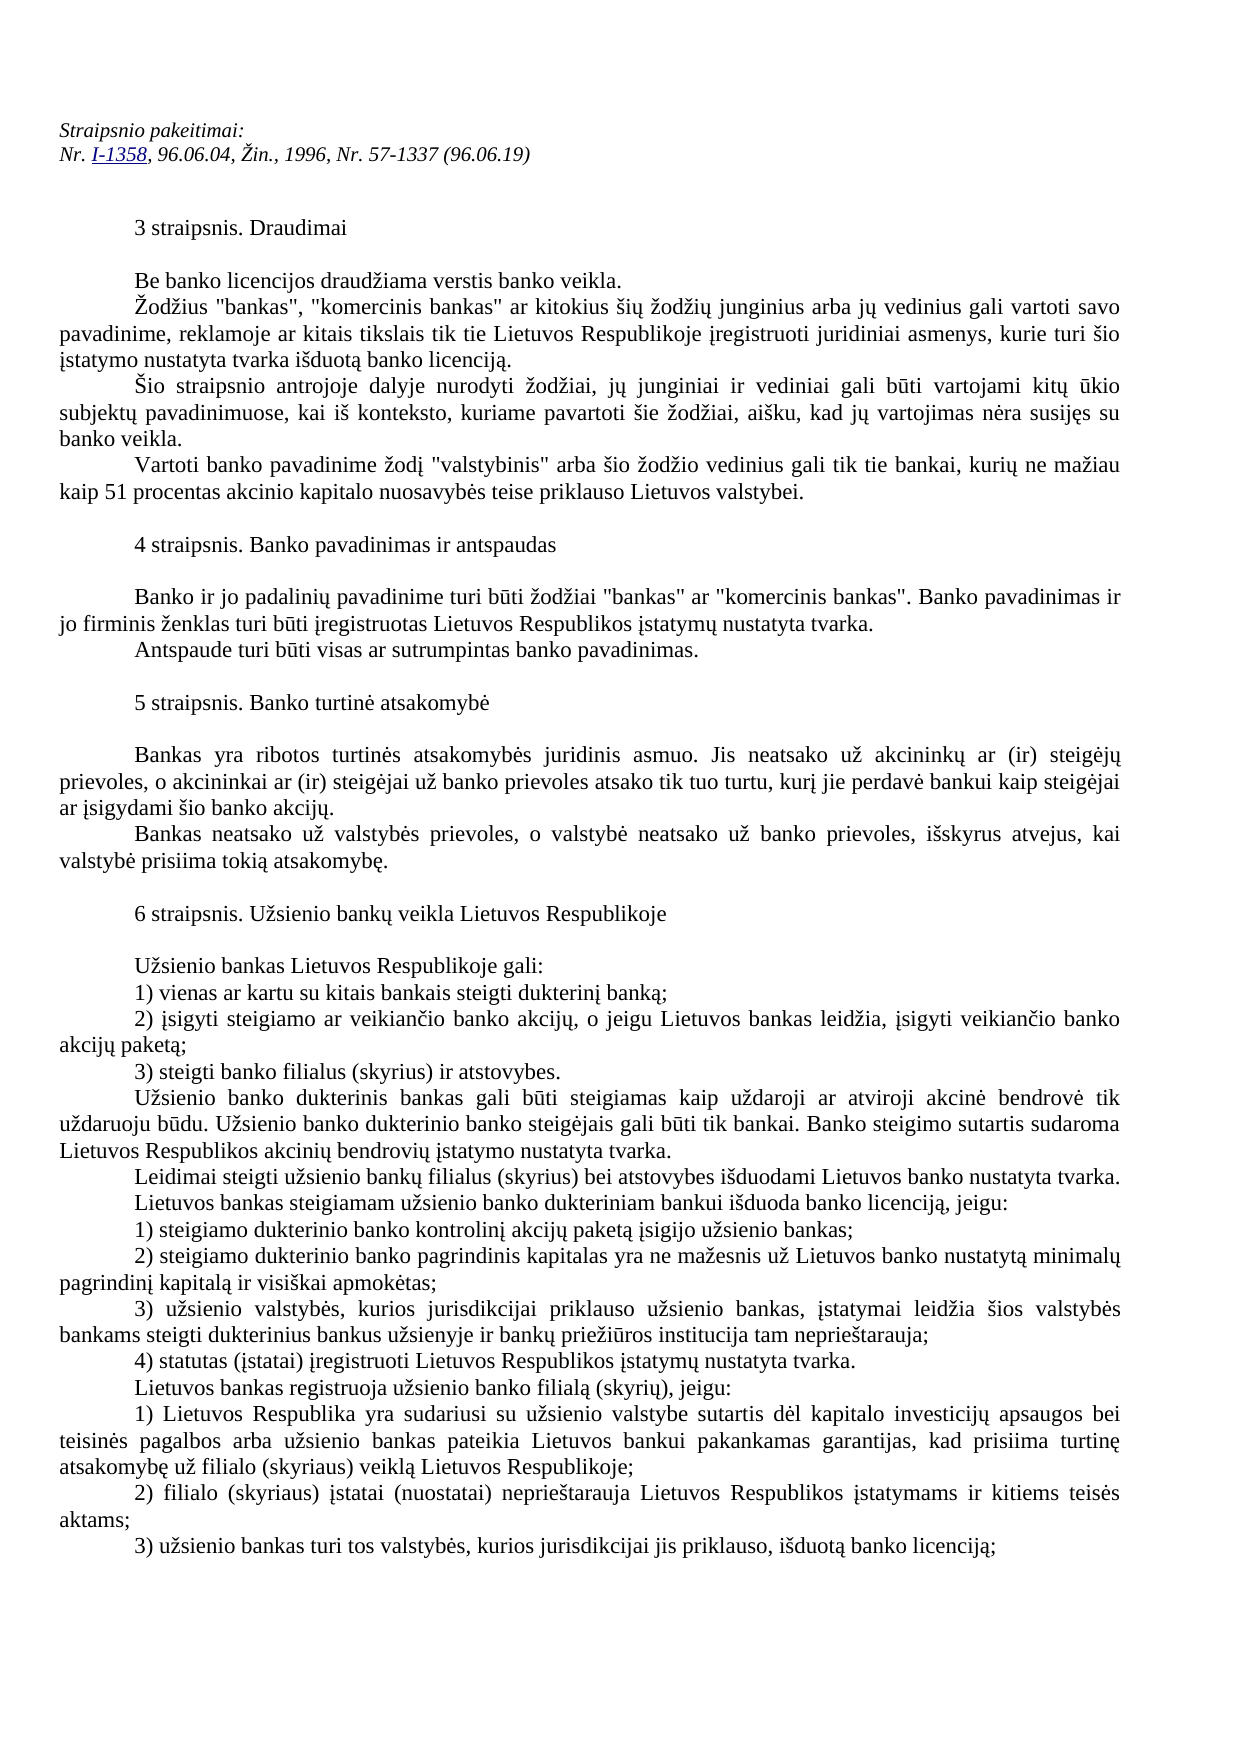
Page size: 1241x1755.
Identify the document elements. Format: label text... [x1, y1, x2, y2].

text Straipsnio pakeitimai: [59, 118, 1122, 142]
text Bankas yra ribotos turtinės atsakomybės juridinis asmuo. Jis neatsako už akcininkų ar (ir) steigėjų prievoles, o akcininkai ar (ir) steigėjai už banko prievoles atsako tik tuo turtu, kurį jie perdavė bankui kaip steigėjai ar įsigydami šio banko akcijų. [59, 741, 1122, 821]
text Banko ir jo padalinių pavadinime turi būti žodžiai "bankas" ar "komercinis bankas". Banko pavadinimas ir jo firminis ženklas turi būti įregistruotas Lietuvos Respublikos įstatymų nustatyta tvarka. [59, 583, 1122, 636]
text 5 straipsnis. Banko turtinė atsakomybė [59, 689, 1122, 715]
text 2) steigiamo dukterinio banko pagrindinis kapitalas yra ne mažesnis už Lietuvos banko nustatytą minimalų pagrindinį kapitalą ir visiškai apmokėtas; [59, 1242, 1122, 1295]
text 3) steigti banko filialus (skyrius) ir atstovybes. [59, 1058, 1122, 1084]
text Užsienio banko dukterinis bankas gali būti steigiamas kaip uždaroji ar atviroji akcinė bendrovė tik uždaruoju būdu. Užsienio banko dukterinio banko steigėjais gali būti tik bankai. Banko steigimo sutartis sudaroma Lietuvos Respublikos akcinių bendrovių įstatymo nustatyta tvarka. [59, 1084, 1122, 1163]
text Lietuvos bankas registruoja užsienio banko filialą (skyrių), jeigu: [59, 1374, 1122, 1400]
text Leidimai steigti užsienio bankų filialus (skyrius) bei atstovybes išduodami Lietuvos banko nustatyta tvarka. [59, 1163, 1122, 1189]
text Vartoti banko pavadinime žodį "valstybinis" arba šio žodžio vedinius gali tik tie bankai, kurių ne mažiau kaip 51 procentas akcinio kapitalo nuosavybės teise priklauso Lietuvos valstybei. [59, 452, 1122, 504]
text Bankas neatsako už valstybės prievoles, o valstybė neatsako už banko prievoles, išskyrus atvejus, kai valstybė prisiima tokią atsakomybę. [59, 821, 1122, 873]
text 2) įsigyti steigiamo ar veikiančio banko akcijų, o jeigu Lietuvos bankas leidžia, įsigyti veikiančio banko akcijų paketą; [59, 1005, 1122, 1058]
text 6 straipsnis. Užsienio bankų veikla Lietuvos Respublikoje [59, 899, 1122, 926]
text Be banko licencijos draudžiama verstis banko veikla. [59, 267, 1122, 293]
text Antspaude turi būti visas ar sutrumpintas banko pavadinimas. [59, 636, 1122, 662]
text Šio straipsnio antrojoje dalyje nurodyti žodžiai, jų junginiai ir vediniai gali būti vartojami kitų ūkio subjektų pavadinimuose, kai iš konteksto, kuriame pavartoti šie žodžiai, aišku, kad jų vartojimas nėra susijęs su banko veikla. [59, 372, 1122, 452]
text Nr. I-1358, 96.06.04, Žin., 1996, Nr. 57-1337 (96.06.19) [59, 142, 1122, 166]
text 1) steigiamo dukterinio banko kontrolinį akcijų paketą įsigijo užsienio bankas; [59, 1216, 1122, 1242]
text 2) filialo (skyriaus) įstatai (nuostatai) neprieštarauja Lietuvos Respublikos įstatymams ir kitiems teisės aktams; [59, 1479, 1122, 1532]
text 3) užsienio valstybės, kurios jurisdikcijai priklauso užsienio bankas, įstatymai leidžia šios valstybės bankams steigti dukterinius bankus užsienyje ir bankų priežiūros institucija tam neprieštarauja; [59, 1295, 1122, 1348]
text 4 straipsnis. Banko pavadinimas ir antspaudas [59, 531, 1122, 557]
text Žodžius "bankas", "komercinis bankas" ar kitokius šių žodžių junginius arba jų vedinius gali vartoti savo pavadinime, reklamoje ar kitais tikslais tik tie Lietuvos Respublikoje įregistruoti juridiniai asmenys, kurie turi šio įstatymo nustatyta tvarka išduotą banko licenciją. [59, 293, 1122, 372]
text Lietuvos bankas steigiamam užsienio banko dukteriniam bankui išduoda banko licenciją, jeigu: [59, 1189, 1122, 1216]
text 4) statutas (įstatai) įregistruoti Lietuvos Respublikos įstatymų nustatyta tvarka. [59, 1348, 1122, 1374]
text 1) vienas ar kartu su kitais bankais steigti dukterinį banką; [59, 979, 1122, 1005]
text 3 straipsnis. Draudimai [59, 214, 1122, 241]
text 1) Lietuvos Respublika yra sudariusi su užsienio valstybe sutartis dėl kapitalo investicijų apsaugos bei teisinės pagalbos arba užsienio bankas pateikia Lietuvos bankui pakankamas garantijas, kad prisiima turtinę atsakomybę už filialo (skyriaus) veiklą Lietuvos Respublikoje; [59, 1400, 1122, 1479]
text Užsienio bankas Lietuvos Respublikoje gali: [59, 952, 1122, 979]
text 3) užsienio bankas turi tos valstybės, kurios jurisdikcijai jis priklauso, išduotą banko licenciją; [59, 1532, 1122, 1558]
